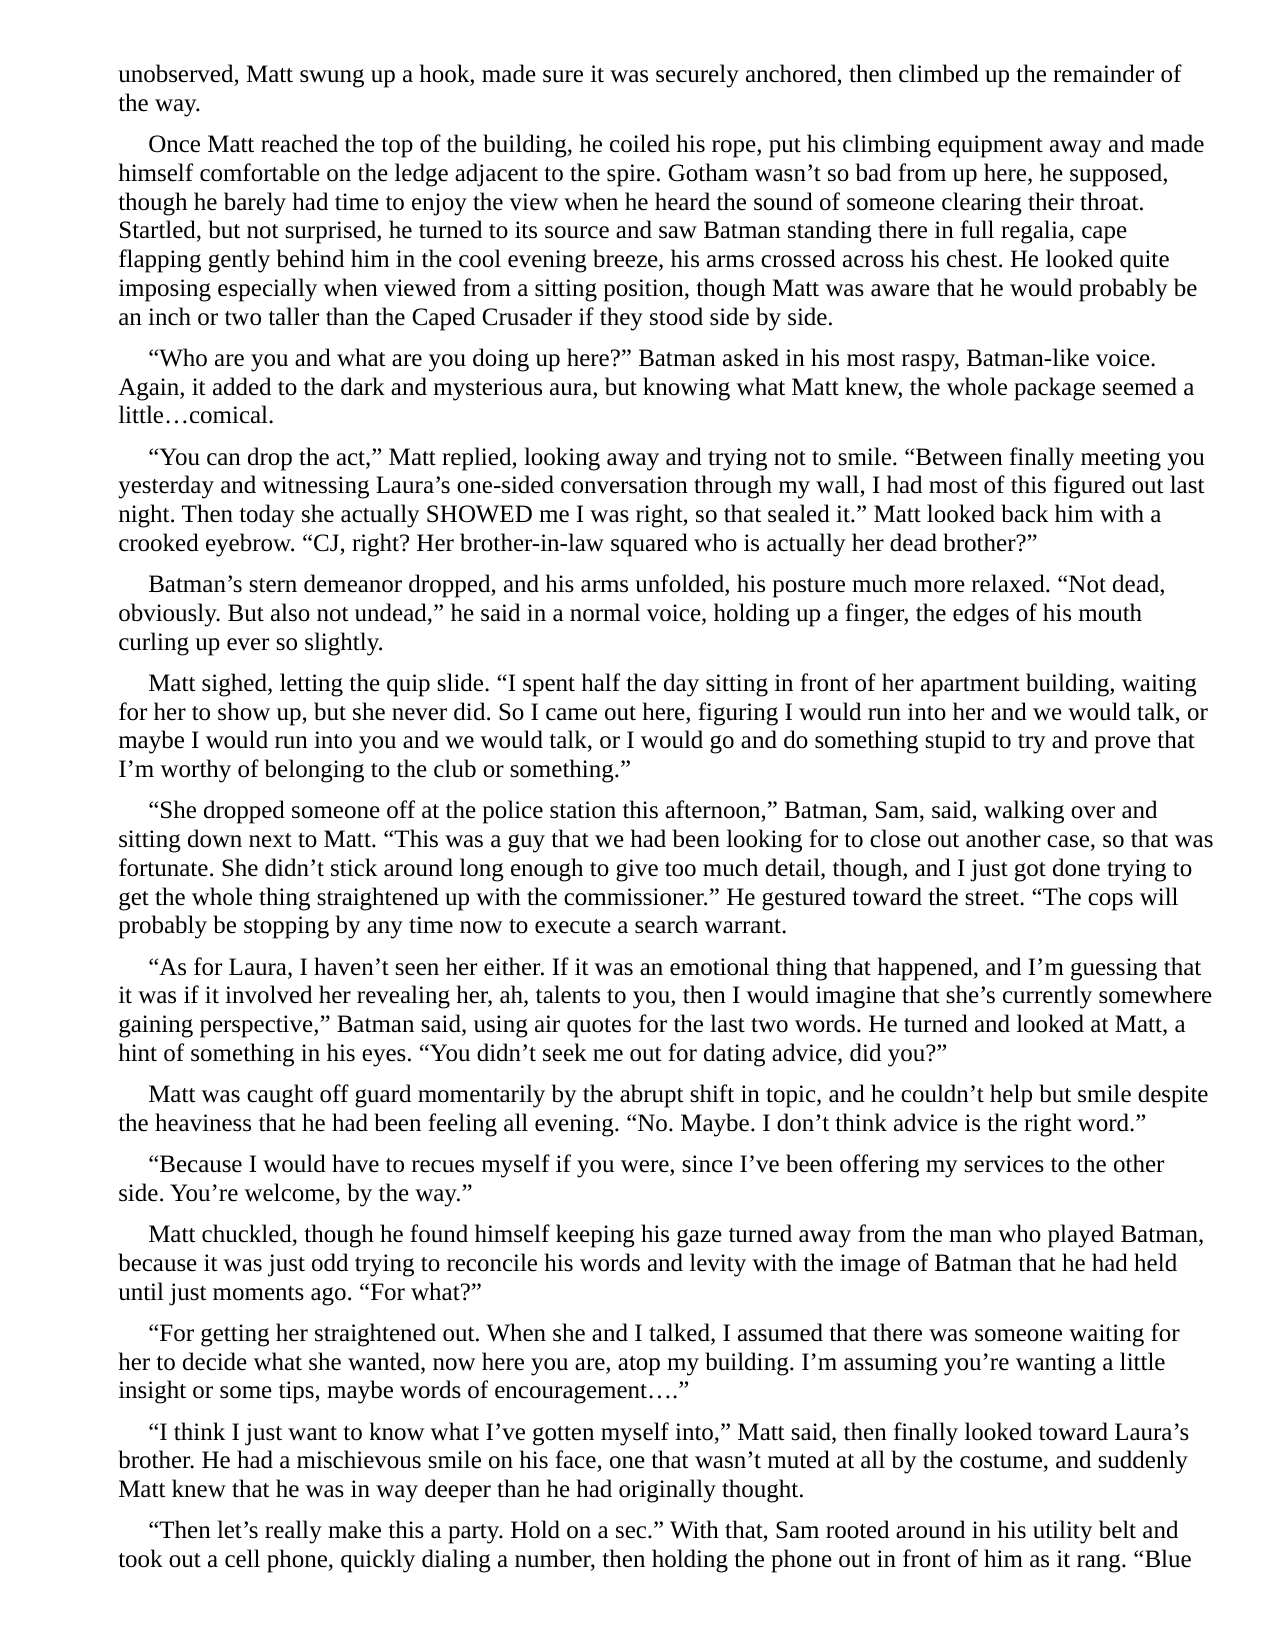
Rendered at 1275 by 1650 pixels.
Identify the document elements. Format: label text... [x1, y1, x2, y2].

text “As for Laura, I haven’t seen her either. If it was an emotional thing that happened, and I’m guessing that it was if it involved her revealing her, ah, talents to you, then I would imagine that she’s currently somewhere gaining perspective,” Batman said, using air quotes for the last two words. He turned and looked at Matt, a hint of something in his eyes. “You didn’t seek me out for dating advice, did you?” [118, 952, 1216, 1067]
text unobserved, Matt swung up a hook, made sure it was securely anchored, then climbed up the remainder of the way. [118, 59, 1216, 117]
text “Then let’s really make this a party. Hold on a sec.” With that, Sam rooted around in his utility belt and took out a cell phone, quickly dialing a number, then holding the phone out in front of him as it rang. “Blue [118, 1515, 1216, 1573]
text “She dropped someone off at the police station this afternoon,” Batman, Sam, said, walking over and sitting down next to Matt. “This was a guy that we had been looking for to close out another case, so that was fortunate. She didn’t stick around long enough to give too much detail, though, and I just got done trying to get the whole thing straightened up with the commissioner.” He gestured toward the street. “The cops will probably be stopping by any time now to execute a search warrant. [118, 795, 1216, 939]
text Matt chuckled, though he found himself keeping his gaze turned away from the man who played Batman, because it was just odd trying to reconcile his words and levity with the image of Batman that he had held until just moments ago. “For what?” [118, 1219, 1216, 1305]
text “For getting her straightened out. When she and I talked, I assumed that there was someone waiting for her to decide what she wanted, now here you are, atop my building. I’m assuming you’re wanting a little insight or some tips, maybe words of encouragement….” [118, 1318, 1216, 1404]
text “I think I just want to know what I’ve gotten myself into,” Matt said, then finally looked toward Laura’s brother. He had a mischievous smile on his face, one that wasn’t muted at all by the costume, and suddenly Matt knew that he was in way deeper than he had originally thought. [118, 1417, 1216, 1503]
text “Because I would have to recues myself if you were, since I’ve been offering my services to the other side. You’re welcome, by the way.” [118, 1149, 1216, 1207]
text Matt sighed, letting the quip slide. “I spent half the day sitting in front of her apartment building, waiting for her to show up, but she never did. So I came out here, figuring I would run into her and we would talk, or maybe I would run into you and we would talk, or I would go and do something stupid to try and prove that I’m worthy of belonging to the club or something.” [118, 668, 1216, 783]
text Once Matt reached the top of the building, he coiled his rope, put his climbing equipment away and made himself comfortable on the ledge adjacent to the spire. Gotham wasn’t so bad from up here, he supposed, though he barely had time to enjoy the view when he heard the sound of someone clearing their throat. Startled, but not surprised, he turned to its source and saw Batman standing there in full regalia, cape flapping gently behind him in the cool evening breeze, his arms crossed across his chest. He looked quite imposing especially when viewed from a sitting position, though Matt was aware that he would probably be an inch or two taller than the Caped Crusader if they stood side by side. [118, 129, 1216, 330]
text “Who are you and what are you doing up here?” Batman asked in his most raspy, Batman-like voice. Again, it added to the dark and mysterious aura, but knowing what Matt knew, the whole package seemed a little…comical. [118, 343, 1216, 429]
text Matt was caught off guard momentarily by the abrupt shift in topic, and he couldn’t help but smile despite the heaviness that he had been feeling all evening. “No. Maybe. I don’t think advice is the right word.” [118, 1079, 1216, 1137]
text Batman’s stern demeanor dropped, and his arms unfolded, his posture much more relaxed. “Not dead, obviously. But also not undead,” he said in a normal voice, holding up a finger, the edges of his mouth curling up ever so slightly. [118, 569, 1216, 655]
text “You can drop the act,” Matt replied, looking away and trying not to smile. “Between finally meeting you yesterday and witnessing Laura’s one-sided conversation through my wall, I had most of this figured out last night. Then today she actually SHOWED me I was right, so that sealed it.” Matt looked back him with a crooked eyebrow. “CJ, right? Her brother-in-law squared who is actually her dead brother?” [118, 442, 1216, 557]
